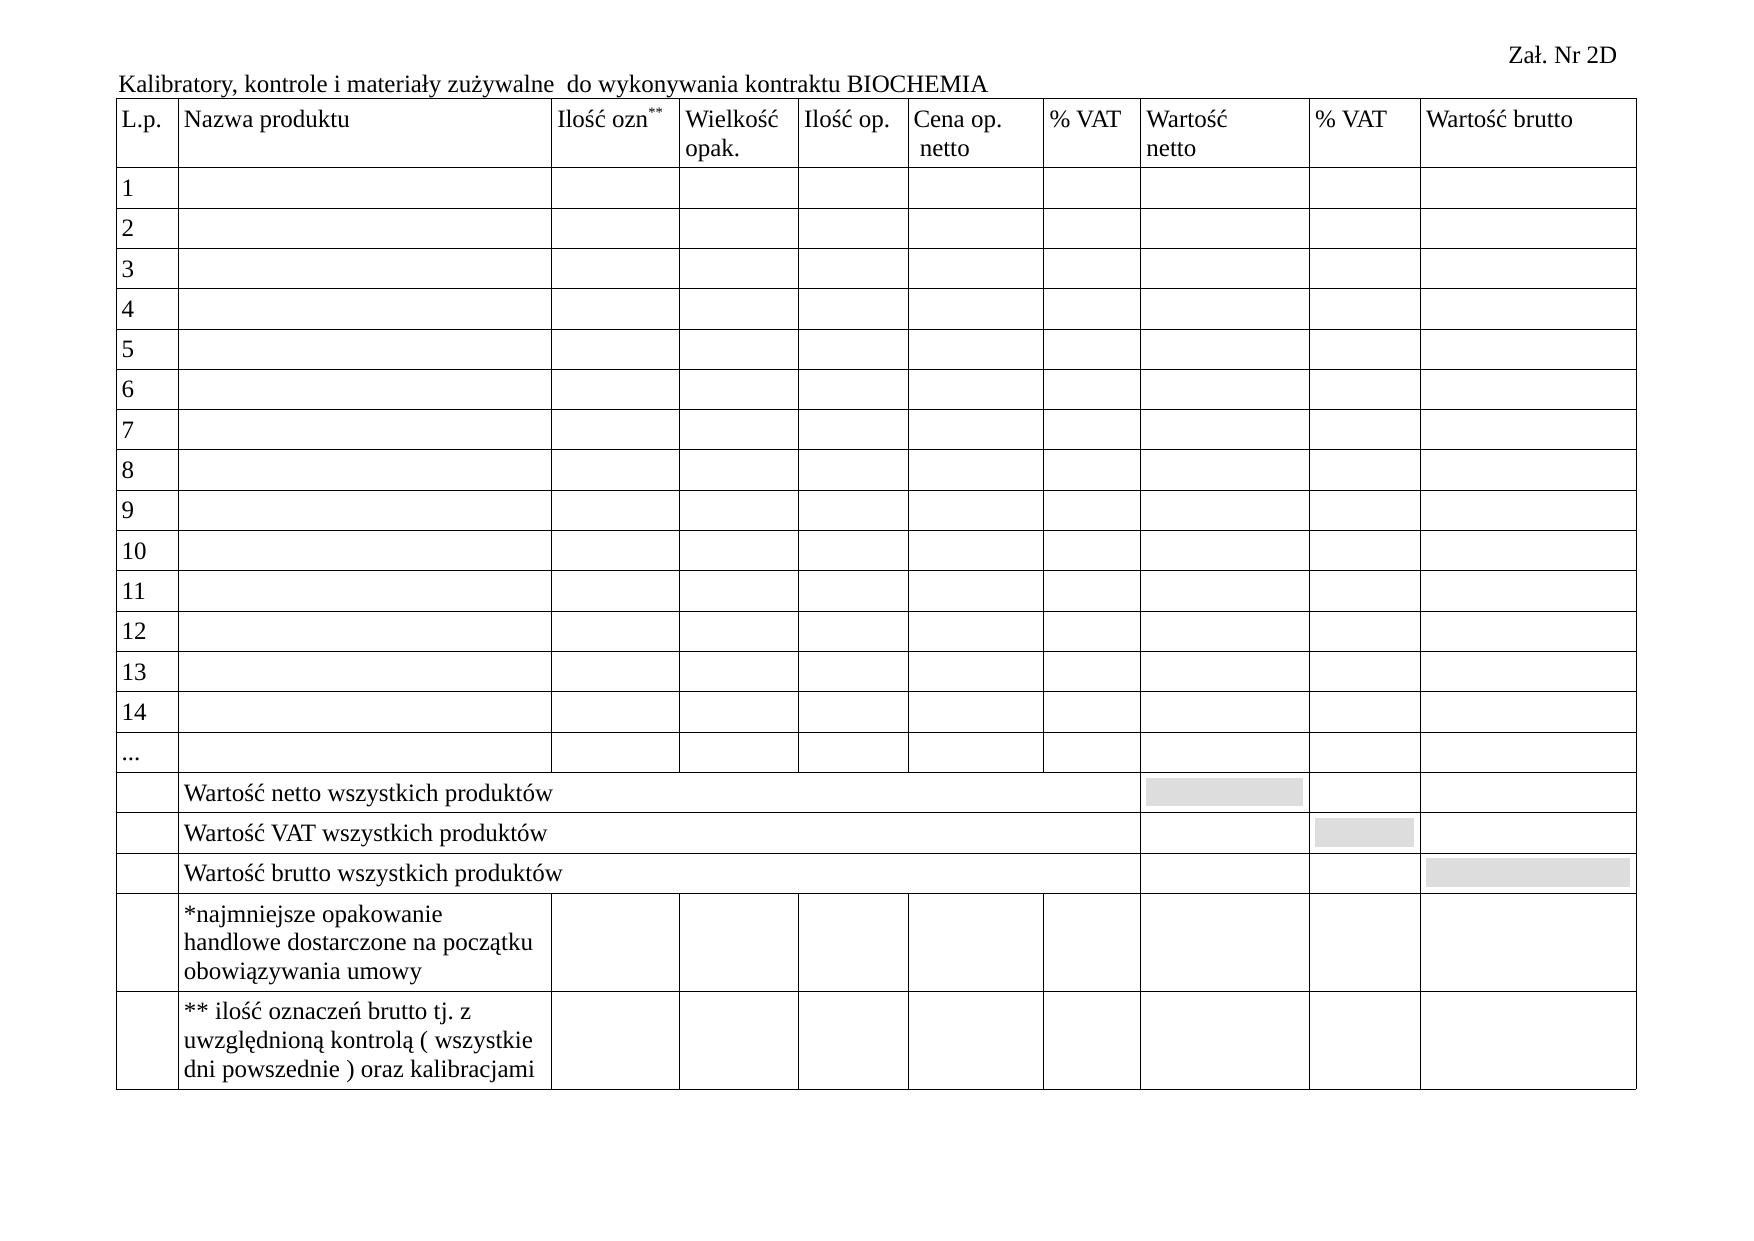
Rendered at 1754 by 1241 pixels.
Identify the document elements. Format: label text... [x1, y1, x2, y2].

table_cell [1421, 249, 1636, 288]
table_cell [552, 450, 679, 490]
table_cell [1141, 450, 1309, 490]
table_cell [799, 733, 908, 772]
table_cell [799, 531, 908, 570]
table_cell [909, 289, 1043, 328]
table_cell [1044, 652, 1140, 691]
table_cell [909, 168, 1043, 207]
table_cell [1044, 249, 1140, 288]
table_cell [680, 330, 798, 369]
table_cell [1141, 289, 1309, 328]
table_cell 7 [117, 410, 178, 449]
table_cell [1310, 571, 1420, 611]
table_cell [1141, 894, 1309, 991]
table_cell [1421, 209, 1636, 248]
table_cell [1421, 370, 1636, 409]
table_cell [1310, 692, 1420, 732]
table_cell [1421, 992, 1636, 1088]
table_cell [1421, 652, 1636, 691]
table_cell [1421, 692, 1636, 732]
table_cell [1044, 894, 1140, 991]
table_cell ** ilość oznaczeń brutto tj. z uwzględnioną kontrolą ( wszystkie dni powszednie ) oraz kalibracjami [179, 992, 551, 1088]
table_cell [552, 531, 679, 570]
text Kalibratory, kontrole i materiały zużywalne do wykonywania kontraktu BIOCHEMIA [118, 69, 1636, 98]
table_cell [909, 894, 1043, 991]
table_cell [552, 491, 679, 530]
table_cell [117, 992, 178, 1088]
table_cell [179, 692, 551, 732]
table_cell [552, 370, 679, 409]
table_header L.p. [117, 99, 178, 167]
table_cell 4 [117, 289, 178, 328]
table_header Cena op. netto [909, 99, 1043, 167]
table_cell [909, 733, 1043, 772]
table_cell 1 [117, 168, 178, 207]
table_cell [1310, 773, 1420, 812]
table_cell [909, 249, 1043, 288]
table_cell [1421, 894, 1636, 991]
table_cell [1421, 491, 1636, 530]
table_cell [680, 209, 798, 248]
table_cell [799, 370, 908, 409]
table_cell [179, 410, 551, 449]
table_cell [799, 992, 908, 1088]
table_cell [1044, 450, 1140, 490]
table_cell Wartość brutto wszystkich produktów [179, 854, 1140, 893]
table_cell [680, 571, 798, 611]
table_cell [1310, 813, 1420, 852]
table_cell [1421, 571, 1636, 611]
table_cell [799, 289, 908, 328]
table_cell [799, 450, 908, 490]
table_cell 6 [117, 370, 178, 409]
table_cell [552, 209, 679, 248]
table_cell [680, 531, 798, 570]
table_cell [909, 209, 1043, 248]
table_cell [1310, 491, 1420, 530]
text Zał. Nr 2D [118, 41, 1636, 69]
table_cell 5 [117, 330, 178, 369]
table_cell [1421, 168, 1636, 207]
table_cell *najmniejsze opakowanie handlowe dostarczone na początku obowiązywania umowy [179, 894, 551, 991]
table_cell [1310, 330, 1420, 369]
table_cell [1421, 531, 1636, 570]
table_cell Wartość netto wszystkich produktów [179, 773, 1140, 812]
table_cell [117, 854, 178, 893]
table_cell [799, 612, 908, 651]
table_cell [179, 450, 551, 490]
table_cell [1310, 370, 1420, 409]
table_cell [799, 652, 908, 691]
table_cell [799, 894, 908, 991]
table_header Wartość netto [1141, 99, 1309, 167]
table_cell [909, 652, 1043, 691]
table_cell [1310, 612, 1420, 651]
table_cell [799, 491, 908, 530]
table_cell [1044, 491, 1140, 530]
table_cell [909, 992, 1043, 1088]
table_cell [1421, 612, 1636, 651]
table_cell [1421, 773, 1636, 812]
table_cell [1044, 370, 1140, 409]
table_header Ilość ozn** [552, 99, 679, 167]
table_cell [1044, 612, 1140, 651]
table_cell [680, 992, 798, 1088]
table_cell [1141, 612, 1309, 651]
table_cell [909, 531, 1043, 570]
table_cell [1141, 992, 1309, 1088]
table_cell [552, 692, 679, 732]
table_cell [117, 813, 178, 852]
table_cell [909, 410, 1043, 449]
table_cell [680, 733, 798, 772]
table_cell [552, 410, 679, 449]
table_cell [179, 491, 551, 530]
table_cell [1421, 813, 1636, 852]
table_cell [552, 330, 679, 369]
table_cell [680, 894, 798, 991]
table_cell [1310, 450, 1420, 490]
table_cell [909, 571, 1043, 611]
table_cell [909, 330, 1043, 369]
table_cell [552, 249, 679, 288]
table_cell [1310, 733, 1420, 772]
table_cell [1044, 571, 1140, 611]
table_cell [1310, 894, 1420, 991]
table_cell [1044, 531, 1140, 570]
table_cell [799, 410, 908, 449]
table_cell Wartość VAT wszystkich produktów [179, 813, 1140, 852]
table_cell [117, 894, 178, 991]
table_cell [552, 992, 679, 1088]
table_cell [680, 168, 798, 207]
table_cell ... [117, 733, 178, 772]
table_cell [799, 571, 908, 611]
table_cell 9 [117, 491, 178, 530]
table_cell 3 [117, 249, 178, 288]
table_cell [799, 330, 908, 369]
table_cell 10 [117, 531, 178, 570]
table_header % VAT [1044, 99, 1140, 167]
table_cell [179, 168, 551, 207]
table_cell [1141, 168, 1309, 207]
table_cell [1421, 330, 1636, 369]
table_cell [179, 733, 551, 772]
table_cell [680, 289, 798, 328]
table_cell [1421, 410, 1636, 449]
table_cell [1421, 733, 1636, 772]
table_cell [680, 450, 798, 490]
table_cell [179, 652, 551, 691]
table_header Wartość brutto [1421, 99, 1636, 167]
table_cell 13 [117, 652, 178, 691]
table_cell [909, 450, 1043, 490]
table_cell 14 [117, 692, 178, 732]
table_cell [1141, 773, 1309, 812]
table_cell [1141, 249, 1309, 288]
table_cell [552, 612, 679, 651]
table_cell [1421, 854, 1636, 893]
table_cell 2 [117, 209, 178, 248]
table_cell [1310, 854, 1420, 893]
table_cell [680, 410, 798, 449]
table_cell [680, 491, 798, 530]
table_cell [179, 612, 551, 651]
table_cell 8 [117, 450, 178, 490]
table_header Nazwa produktu [179, 99, 551, 167]
table_cell [909, 491, 1043, 530]
table_cell [1310, 531, 1420, 570]
table_cell [1421, 289, 1636, 328]
table_cell [117, 773, 178, 812]
table_cell [1141, 733, 1309, 772]
table_cell [1310, 992, 1420, 1088]
table_cell [552, 652, 679, 691]
table_cell [1141, 209, 1309, 248]
table_cell [680, 249, 798, 288]
table_cell [179, 370, 551, 409]
table_cell [179, 571, 551, 611]
table_cell [1044, 168, 1140, 207]
table_cell [552, 571, 679, 611]
table_cell [680, 652, 798, 691]
table_cell [1141, 410, 1309, 449]
table_cell [552, 168, 679, 207]
table_cell [1310, 168, 1420, 207]
table_cell [1310, 289, 1420, 328]
table_header Wielkość opak. [680, 99, 798, 167]
table_cell [179, 249, 551, 288]
table_cell [1141, 652, 1309, 691]
table_cell [1044, 330, 1140, 369]
table_cell [680, 692, 798, 732]
table_cell [909, 692, 1043, 732]
table_cell [1421, 450, 1636, 490]
table_cell [799, 168, 908, 207]
table_cell [1044, 410, 1140, 449]
table_cell [1310, 410, 1420, 449]
table_cell [1141, 491, 1309, 530]
table_header Ilość op. [799, 99, 908, 167]
table_cell [1141, 571, 1309, 611]
table_cell [179, 289, 551, 328]
table_cell [680, 612, 798, 651]
table_cell [1044, 692, 1140, 732]
table_cell [1141, 854, 1309, 893]
table_cell [1141, 813, 1309, 852]
table_header % VAT [1310, 99, 1420, 167]
table_cell [1141, 531, 1309, 570]
table_cell [799, 692, 908, 732]
table_cell [1044, 289, 1140, 328]
table_cell [179, 330, 551, 369]
table_cell [1310, 209, 1420, 248]
table_cell [1141, 330, 1309, 369]
table_cell [799, 249, 908, 288]
table_cell [1310, 652, 1420, 691]
table_cell 11 [117, 571, 178, 611]
table_cell [1141, 370, 1309, 409]
table_cell [909, 370, 1043, 409]
table_cell [1044, 992, 1140, 1088]
table_cell [552, 733, 679, 772]
table_cell [179, 531, 551, 570]
table_cell [1044, 209, 1140, 248]
table_cell [1310, 249, 1420, 288]
table_cell [1044, 733, 1140, 772]
table_cell [179, 209, 551, 248]
table_cell [799, 209, 908, 248]
table_cell [552, 894, 679, 991]
table_cell [552, 289, 679, 328]
table_cell 12 [117, 612, 178, 651]
table_cell [680, 370, 798, 409]
table_cell [1141, 692, 1309, 732]
table_cell [909, 612, 1043, 651]
